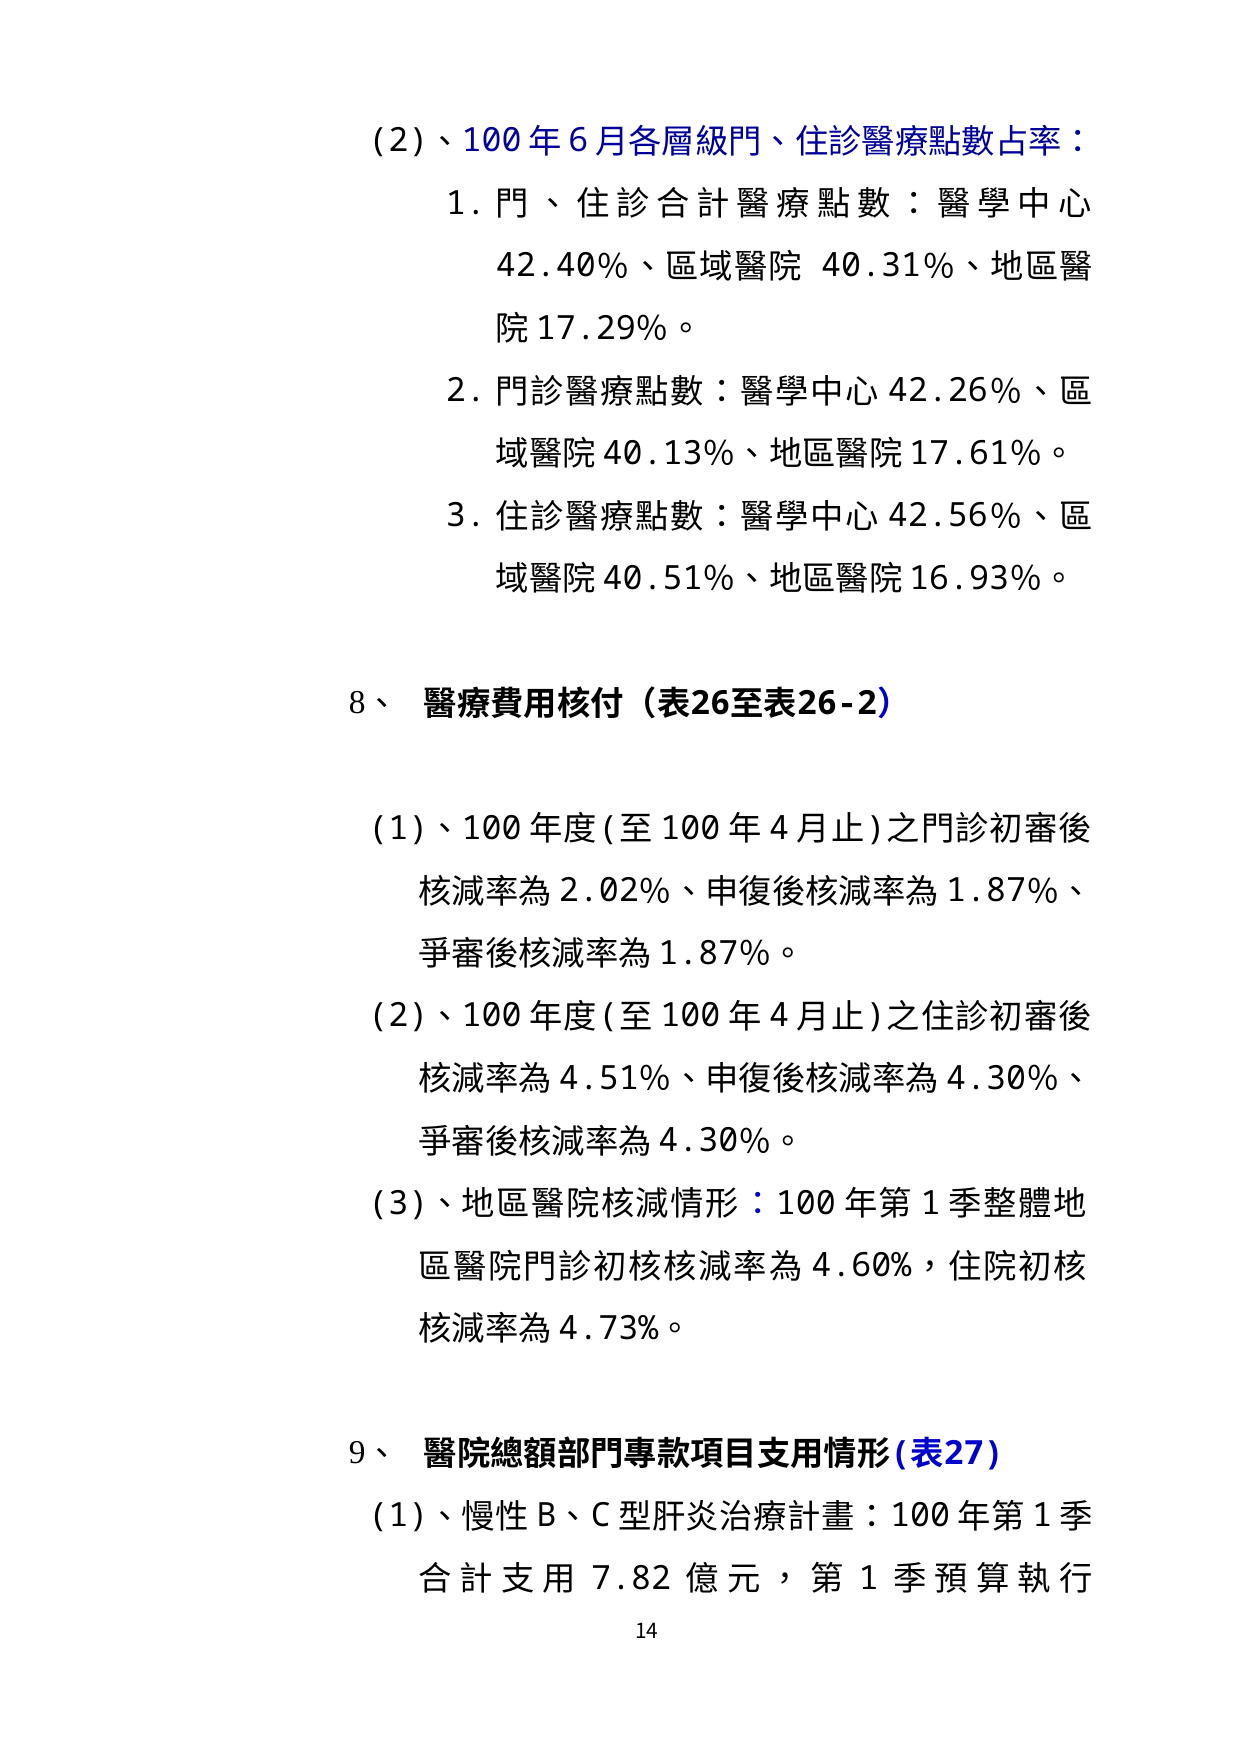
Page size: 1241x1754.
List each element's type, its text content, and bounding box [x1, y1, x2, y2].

list 地區醫院核減情形：100年第1季整體地區醫院門診初核核減率為4.60%，住院初核核減率為4.73%。 [368, 1159, 1087, 1347]
list 醫療費用核付（表26至表26-2） [348, 659, 1093, 722]
list 醫院總額部門專款項目支用情形(表27) [348, 1409, 1093, 1472]
list 門診醫療點數：醫學中心42.26％、區域醫院40.13％、地區醫院17.61％。 [446, 347, 1093, 472]
list 慢性B、C型肝炎治療計畫：100年第1季合計支用7.82億元，第1季預算執行 [368, 1472, 1093, 1597]
list 100年度(至100年4月止)之門診初審後核減率為2.02％、申復後核減率為1.87％、爭審後核減率為1.87％。 [368, 784, 1093, 972]
list 門、住診合計醫療點數：醫學中心42.40％、區域醫院 40.31％、地區醫院17.29％。 [446, 159, 1093, 347]
list 100年度(至100年4月止)之住診初審後核減率為4.51％、申復後核減率為4.30％、爭審後核減率為4.30％。 [368, 972, 1093, 1159]
list 100年6月各層級門、住診醫療點數占率： [368, 97, 1093, 159]
list 住診醫療點數：醫學中心42.56％、區域醫院40.51％、地區醫院16.93％。 [446, 472, 1093, 597]
